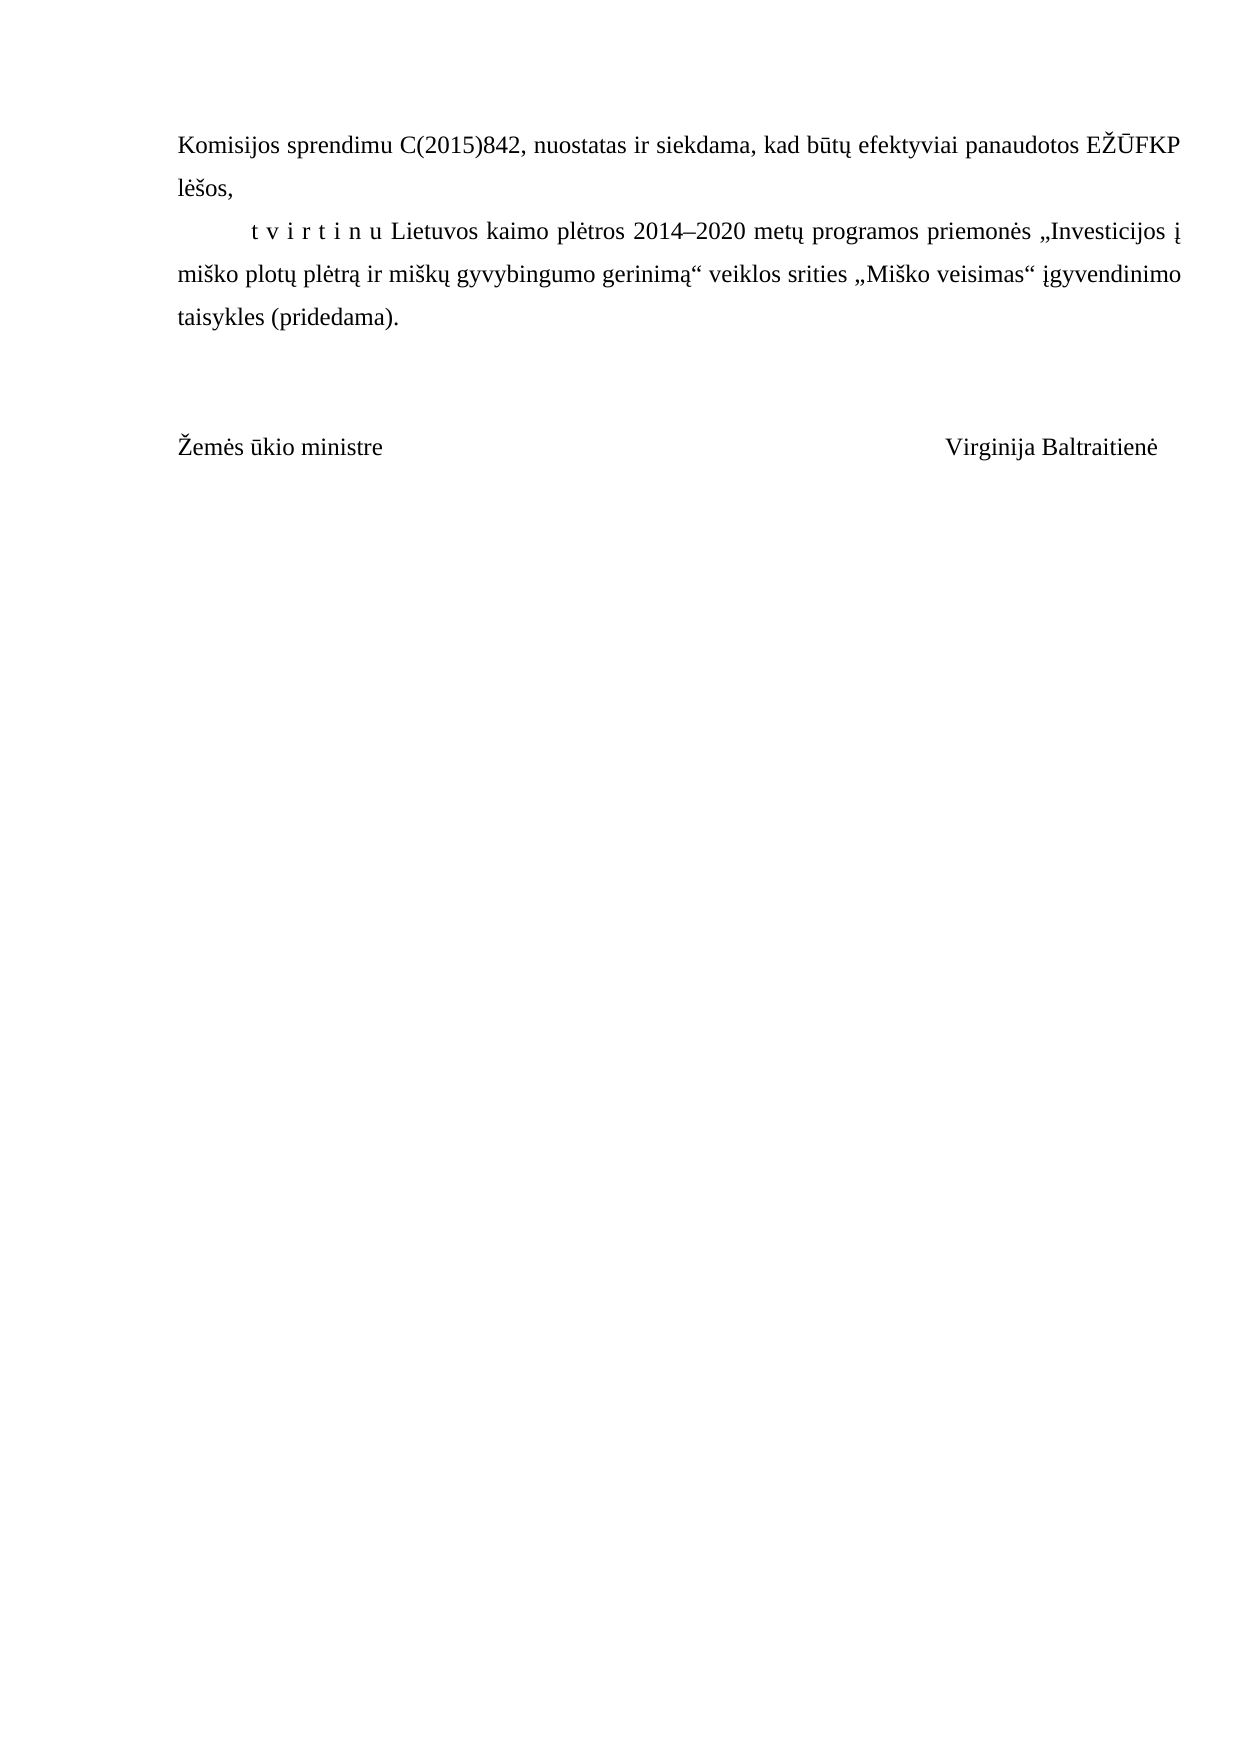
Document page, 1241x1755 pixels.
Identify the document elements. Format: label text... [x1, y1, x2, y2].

text Žemės ūkio ministre Virginija Baltraitienė [177, 432, 1181, 461]
text Komisijos sprendimu C(2015)842, nuostatas ir siekdama, kad būtų efektyviai panaudotos EŽŪFKP lėšos, [177, 130, 1181, 202]
text t v i r t i n u Lietuvos kaimo plėtros 2014–2020 metų programos priemonės „Investicijos į miško plotų plėtrą ir miškų gyvybingumo gerinimą“ veiklos srities „Miško veisimas“ įgyvendinimo taisykles (pridedama). [177, 216, 1181, 331]
